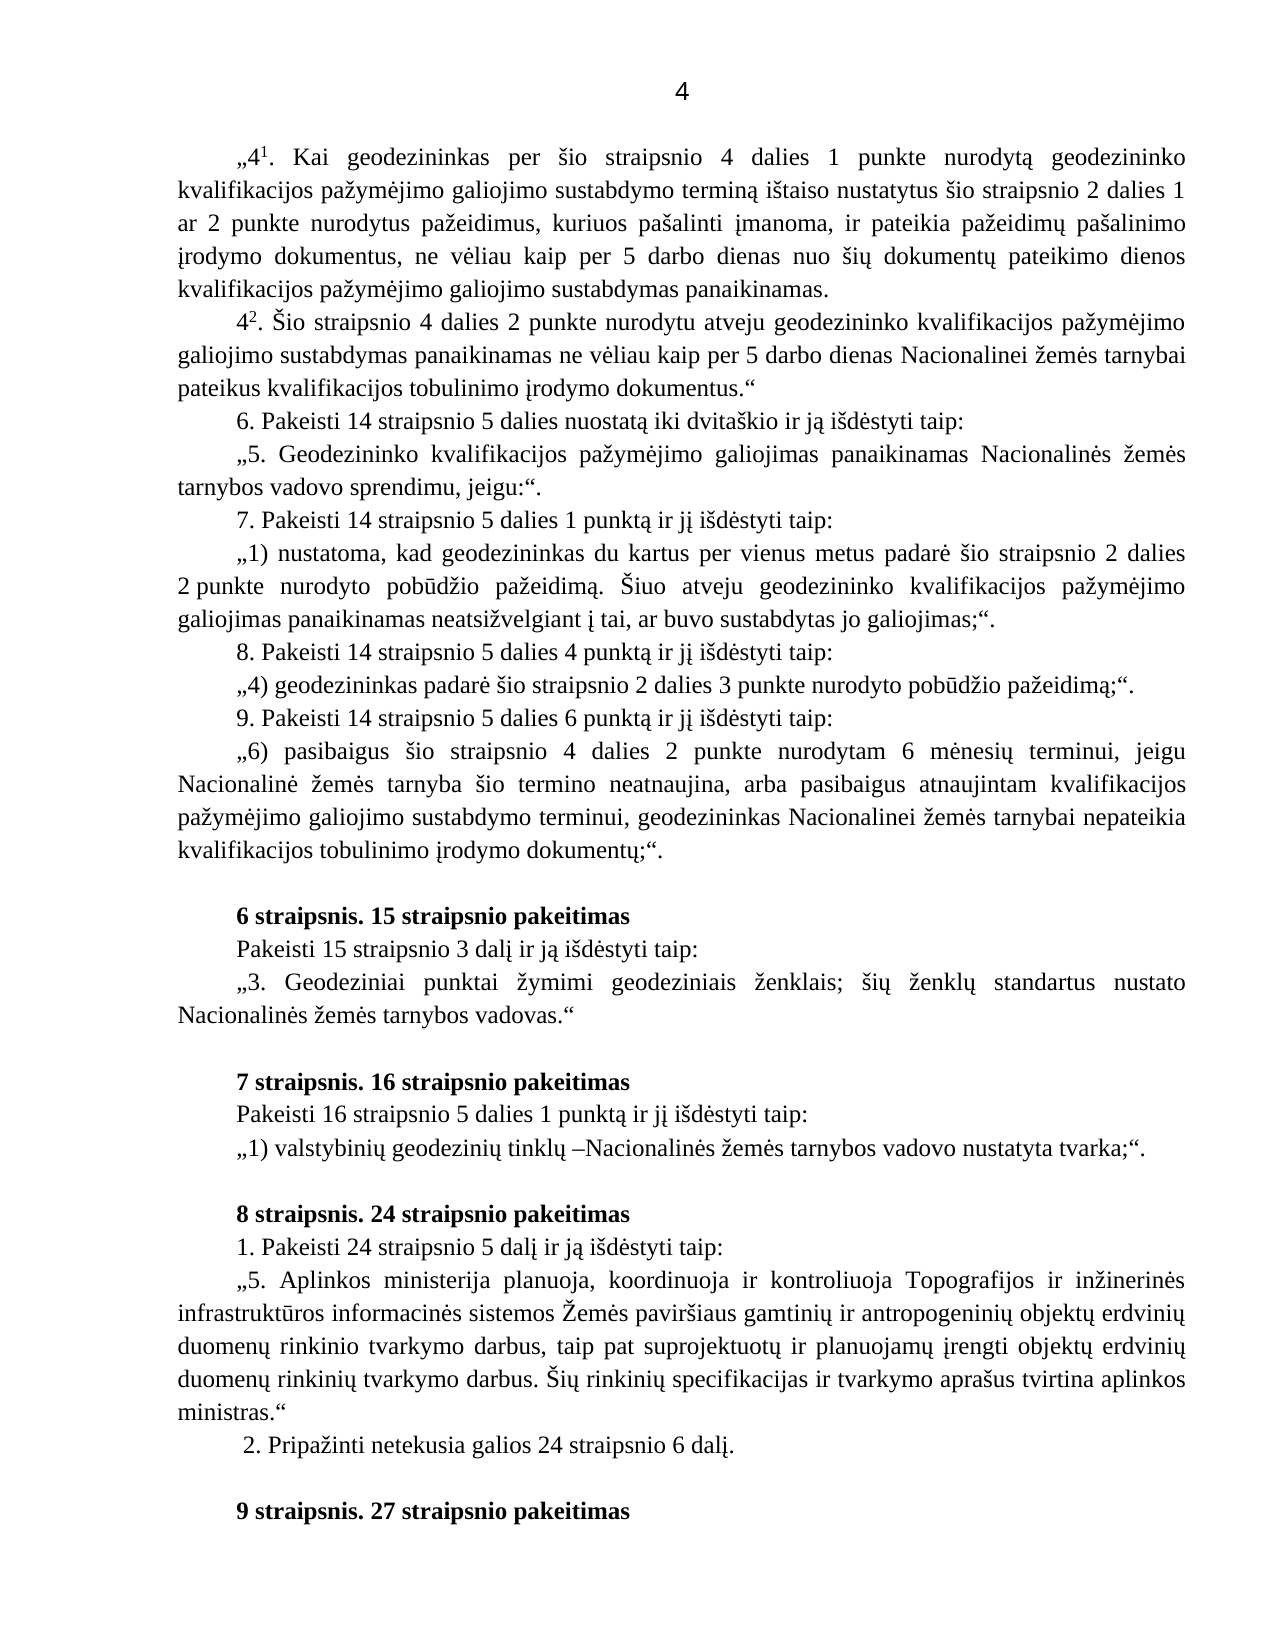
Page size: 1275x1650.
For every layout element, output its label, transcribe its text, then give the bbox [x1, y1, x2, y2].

text „4) geodezininkas padarė šio straipsnio 2 dalies 3 punkte nurodyto pobūdžio pažeidimą;“. [177, 670, 1186, 699]
text „6) pasibaigus šio straipsnio 4 dalies 2 punkte nurodytam 6 mėnesių terminui, jeigu Nacionalinė žemės tarnyba šio termino neatnaujina, arba pasibaigus atnaujintam kvalifikacijos pažymėjimo galiojimo sustabdymo terminui, geodezininkas Nacionalinei žemės tarnybai nepateikia kvalifikacijos tobulinimo įrodymo dokumentų;“. [177, 736, 1186, 864]
text 9. Pakeisti 14 straipsnio 5 dalies 6 punktą ir jį išdėstyti taip: [177, 703, 1186, 732]
text 8 straipsnis. 24 straipsnio pakeitimas [177, 1199, 1186, 1227]
text Pakeisti 16 straipsnio 5 dalies 1 punktą ir jį išdėstyti taip: [177, 1099, 1186, 1128]
text „5. Aplinkos ministerija planuoja, koordinuoja ir kontroliuoja Topografijos ir inžinerinės infrastruktūros informacinės sistemos Žemės paviršiaus gamtinių ir antropogeninių objektų erdvinių duomenų rinkinio tvarkymo darbus, taip pat suprojektuotų ir planuojamų įrengti objektų erdvinių duomenų rinkinių tvarkymo darbus. Šių rinkinių specifikacijas ir tvarkymo aprašus tvirtina aplinkos ministras.“ [177, 1265, 1186, 1426]
text „1) valstybinių geodezinių tinklų –Nacionalinės žemės tarnybos vadovo nustatyta tvarka;“. [177, 1133, 1186, 1161]
text „5. Geodezininko kvalifikacijos pažymėjimo galiojimas panaikinamas Nacionalinės žemės tarnybos vadovo sprendimu, jeigu:“. [177, 439, 1186, 501]
text 6. Pakeisti 14 straipsnio 5 dalies nuostatą iki dvitaškio ir ją išdėstyti taip: [177, 406, 1186, 435]
text 1. Pakeisti 24 straipsnio 5 dalį ir ją išdėstyti taip: [177, 1232, 1186, 1260]
text „41. Kai geodezininkas per šio straipsnio 4 dalies 1 punkte nurodytą geodezininko kvalifikacijos pažymėjimo galiojimo sustabdymo terminą ištaiso nustatytus šio straipsnio 2 dalies 1 ar 2 punkte nurodytus pažeidimus, kuriuos pašalinti įmanoma, ir pateikia pažeidimų pašalinimo įrodymo dokumentus, ne vėliau kaip per 5 darbo dienas nuo šių dokumentų pateikimo dienos kvalifikacijos pažymėjimo galiojimo sustabdymas panaikinamas. [177, 142, 1186, 303]
text 7. Pakeisti 14 straipsnio 5 dalies 1 punktą ir jį išdėstyti taip: [177, 505, 1186, 534]
text „1) nustatoma, kad geodezininkas du kartus per vienus metus padarė šio straipsnio 2 dalies 2 punkte nurodyto pobūdžio pažeidimą. Šiuo atveju geodezininko kvalifikacijos pažymėjimo galiojimas panaikinamas neatsižvelgiant į tai, ar buvo sustabdytas jo galiojimas;“. [177, 538, 1186, 633]
text 42. Šio straipsnio 4 dalies 2 punkte nurodytu atveju geodezininko kvalifikacijos pažymėjimo galiojimo sustabdymas panaikinamas ne vėliau kaip per 5 darbo dienas Nacionalinei žemės tarnybai pateikus kvalifikacijos tobulinimo įrodymo dokumentus.“ [177, 307, 1186, 402]
text 6 straipsnis. 15 straipsnio pakeitimas [177, 901, 1186, 930]
text Pakeisti 15 straipsnio 3 dalį ir ją išdėstyti taip: [177, 934, 1186, 963]
text 8. Pakeisti 14 straipsnio 5 dalies 4 punktą ir jį išdėstyti taip: [177, 637, 1186, 666]
text 7 straipsnis. 16 straipsnio pakeitimas [177, 1067, 1186, 1095]
text 9 straipsnis. 27 straipsnio pakeitimas [177, 1496, 1186, 1524]
text „3. Geodeziniai punktai žymimi geodeziniais ženklais; šių ženklų standartus nustato Nacionalinės žemės tarnybos vadovas.“ [177, 967, 1186, 1029]
text 2. Pripažinti netekusia galios 24 straipsnio 6 dalį. [177, 1430, 1186, 1458]
